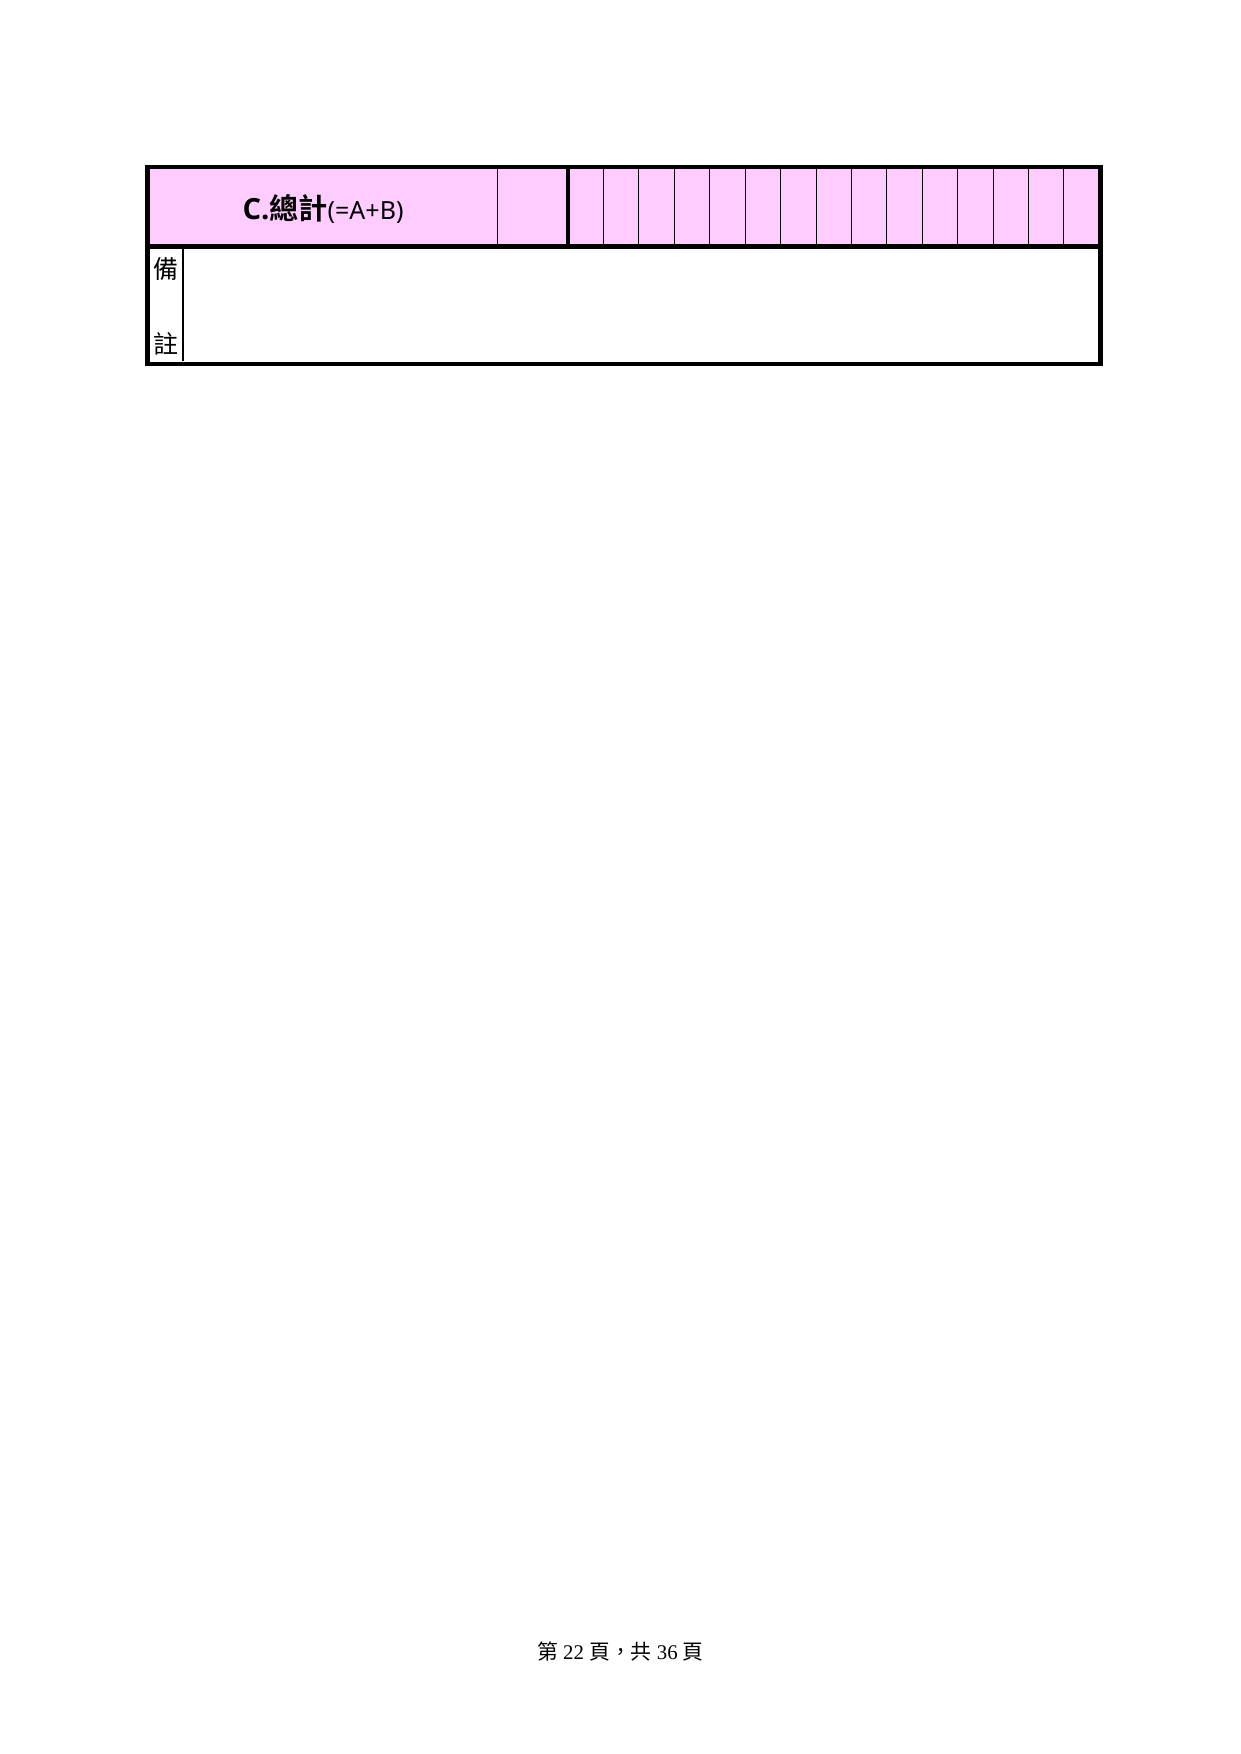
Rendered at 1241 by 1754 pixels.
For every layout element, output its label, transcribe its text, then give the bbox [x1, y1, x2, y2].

table_cell [781, 169, 816, 244]
table_cell [887, 169, 922, 244]
table_cell [710, 169, 745, 244]
table_cell [498, 169, 566, 244]
table_cell [958, 169, 993, 244]
table_cell C.總計(=A+B) [150, 169, 497, 244]
table_cell [184, 249, 1098, 361]
table_cell 備 註 [150, 249, 182, 361]
table_cell [852, 169, 886, 244]
table_cell [817, 169, 851, 244]
table_cell [1029, 169, 1063, 244]
table_cell [604, 169, 638, 244]
table_cell [639, 169, 674, 244]
table_cell [1064, 169, 1098, 244]
table_cell [923, 169, 957, 244]
table_cell [994, 169, 1028, 244]
table_cell [746, 169, 780, 244]
table_cell [570, 169, 603, 244]
table_cell [675, 169, 709, 244]
